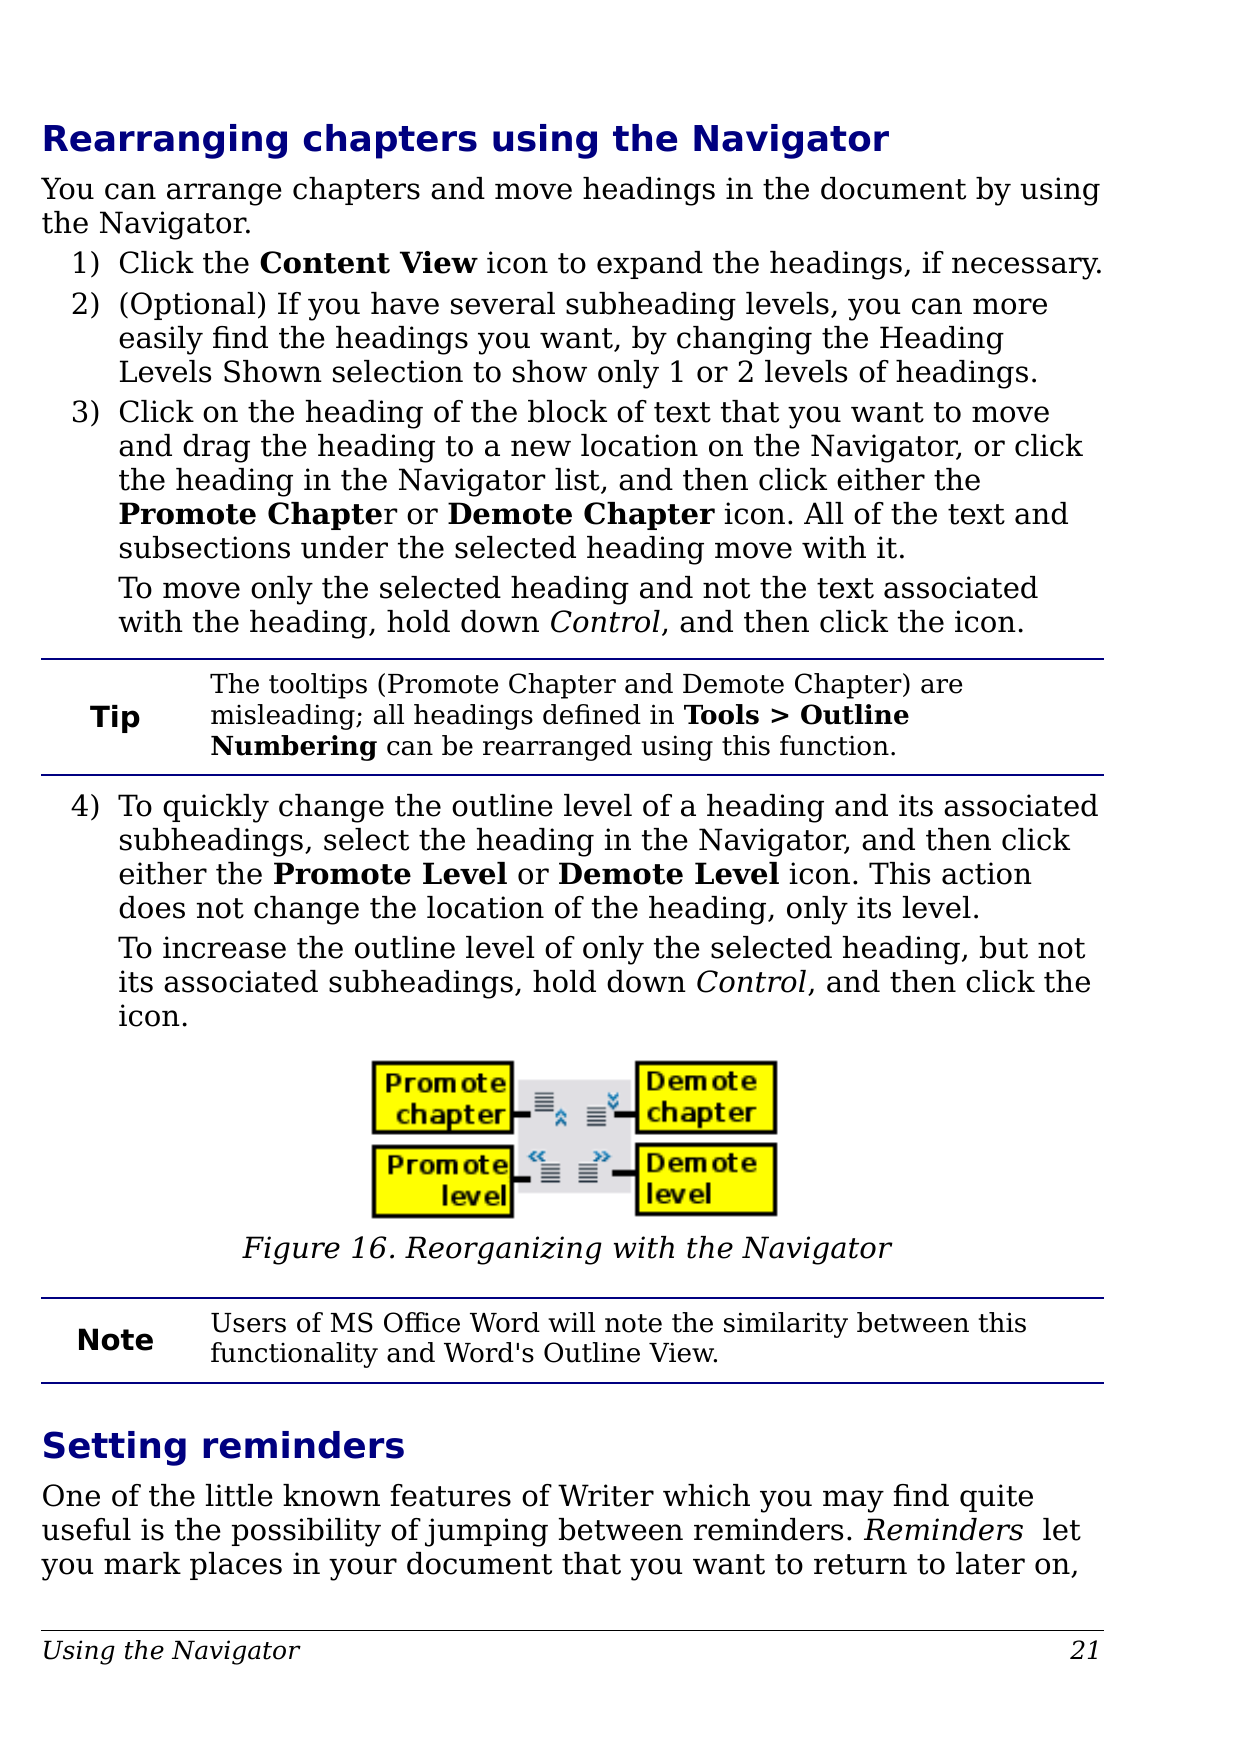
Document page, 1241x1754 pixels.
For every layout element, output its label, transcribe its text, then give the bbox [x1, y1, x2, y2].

list (Optional) If you have several subheading levels, you can more easily find the headings you want, by changing the Heading Levels Shown selection to show only 1 or 2 levels of headings. [100, 287, 1104, 389]
list To move only the selected heading and not the text associated with the heading, hold down Control, and then click the icon. [118, 571, 1104, 639]
text Figure 16. Reorganizing with the Navigator [243, 1231, 903, 1265]
table_header Tip [41, 660, 189, 774]
subtitle Setting reminders [41, 1426, 1104, 1467]
list Click the Content View icon to expand the headings, if necessary. [100, 246, 1104, 281]
list You can arrange chapters and move headings in the document by using the Navigator. [41, 172, 1104, 240]
table_header Note [41, 1299, 189, 1382]
list To increase the outline level of only the selected heading, but not its associated subheadings, hold down Control, and then click the icon. [118, 931, 1104, 1033]
list Click on the heading of the block of text that you want to move and drag the heading to a new location on the Navigator, or click the heading in the Navigator list, and then click either the Promote Chapter or Demote Chapter icon. All of the text and subsections under the selected heading move with it. [100, 395, 1104, 565]
text One of the little known features of Writer which you may find quite useful is the possibility of jumping between reminders. Reminders let you mark places in your document that you want to return to later on, [41, 1479, 1104, 1581]
table_header Users of MS Office Word will note the similarity between this functionality and Word's Outline View. [189, 1299, 1104, 1382]
picture [362, 1051, 784, 1225]
list To quickly change the outline level of a heading and its associated subheadings, select the heading in the Navigator, and then click either the Promote Level or Demote Level icon. This action does not change the location of the heading, only its level. [100, 789, 1104, 925]
subtitle Rearranging chapters using the Navigator [41, 118, 1104, 159]
table_header The tooltips (Promote Chapter and Demote Chapter) are misleading; all headings defined in Tools > Outline Numbering can be rearranged using this function. [189, 660, 1104, 774]
